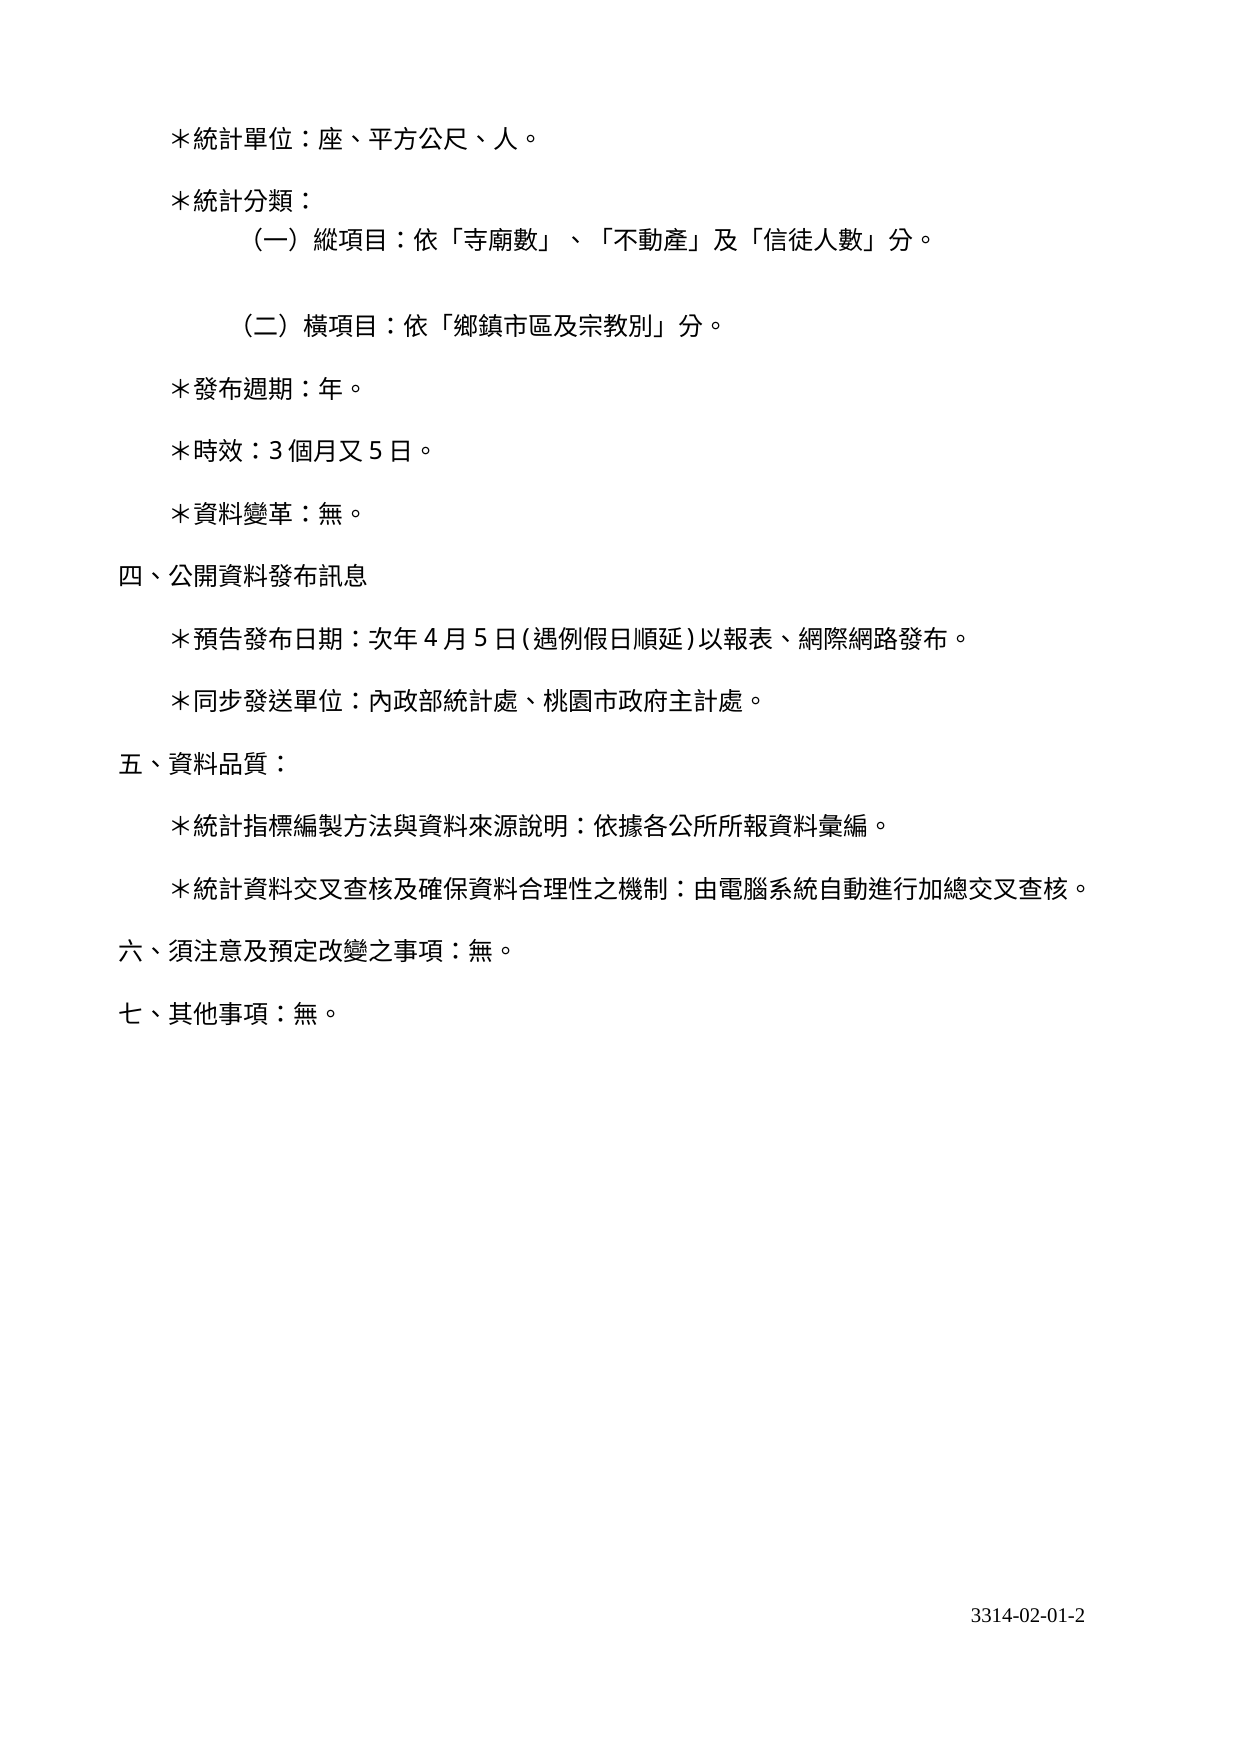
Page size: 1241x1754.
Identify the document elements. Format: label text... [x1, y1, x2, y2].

text 五、資料品質： [118, 721, 1122, 783]
text ＊資料變革：無。 [168, 471, 1122, 533]
text ＊統計指標編製方法與資料來源說明：依據各公所所報資料彙編。 [168, 783, 1122, 846]
text ＊時效：3個月又5日。 [168, 408, 1122, 471]
text 四、公開資料發布訊息 [118, 533, 1122, 596]
text 七、其他事項：無。 [118, 971, 1122, 1033]
text （一）縱項目：依「寺廟數」、「不動產」及「信徒人數」分。 [118, 221, 1122, 257]
text ＊統計分類： [168, 158, 1122, 221]
text ＊預告發布日期：次年4月5日(遇例假日順延)以報表、網際網路發布。 [168, 596, 1122, 658]
text ＊統計資料交叉查核及確保資料合理性之機制：由電腦系統自動進行加總交叉查核。 [168, 846, 1122, 908]
text 六、須注意及預定改變之事項：無。 [118, 908, 1122, 971]
text ＊統計單位：座、平方公尺、人。 [168, 96, 1122, 158]
text ＊發布週期：年。 [168, 346, 1122, 408]
text ＊同步發送單位：內政部統計處、桃園市政府主計處。 [168, 658, 1122, 721]
text （二）橫項目：依「鄉鎮市區及宗教別」分。 [168, 283, 1122, 346]
